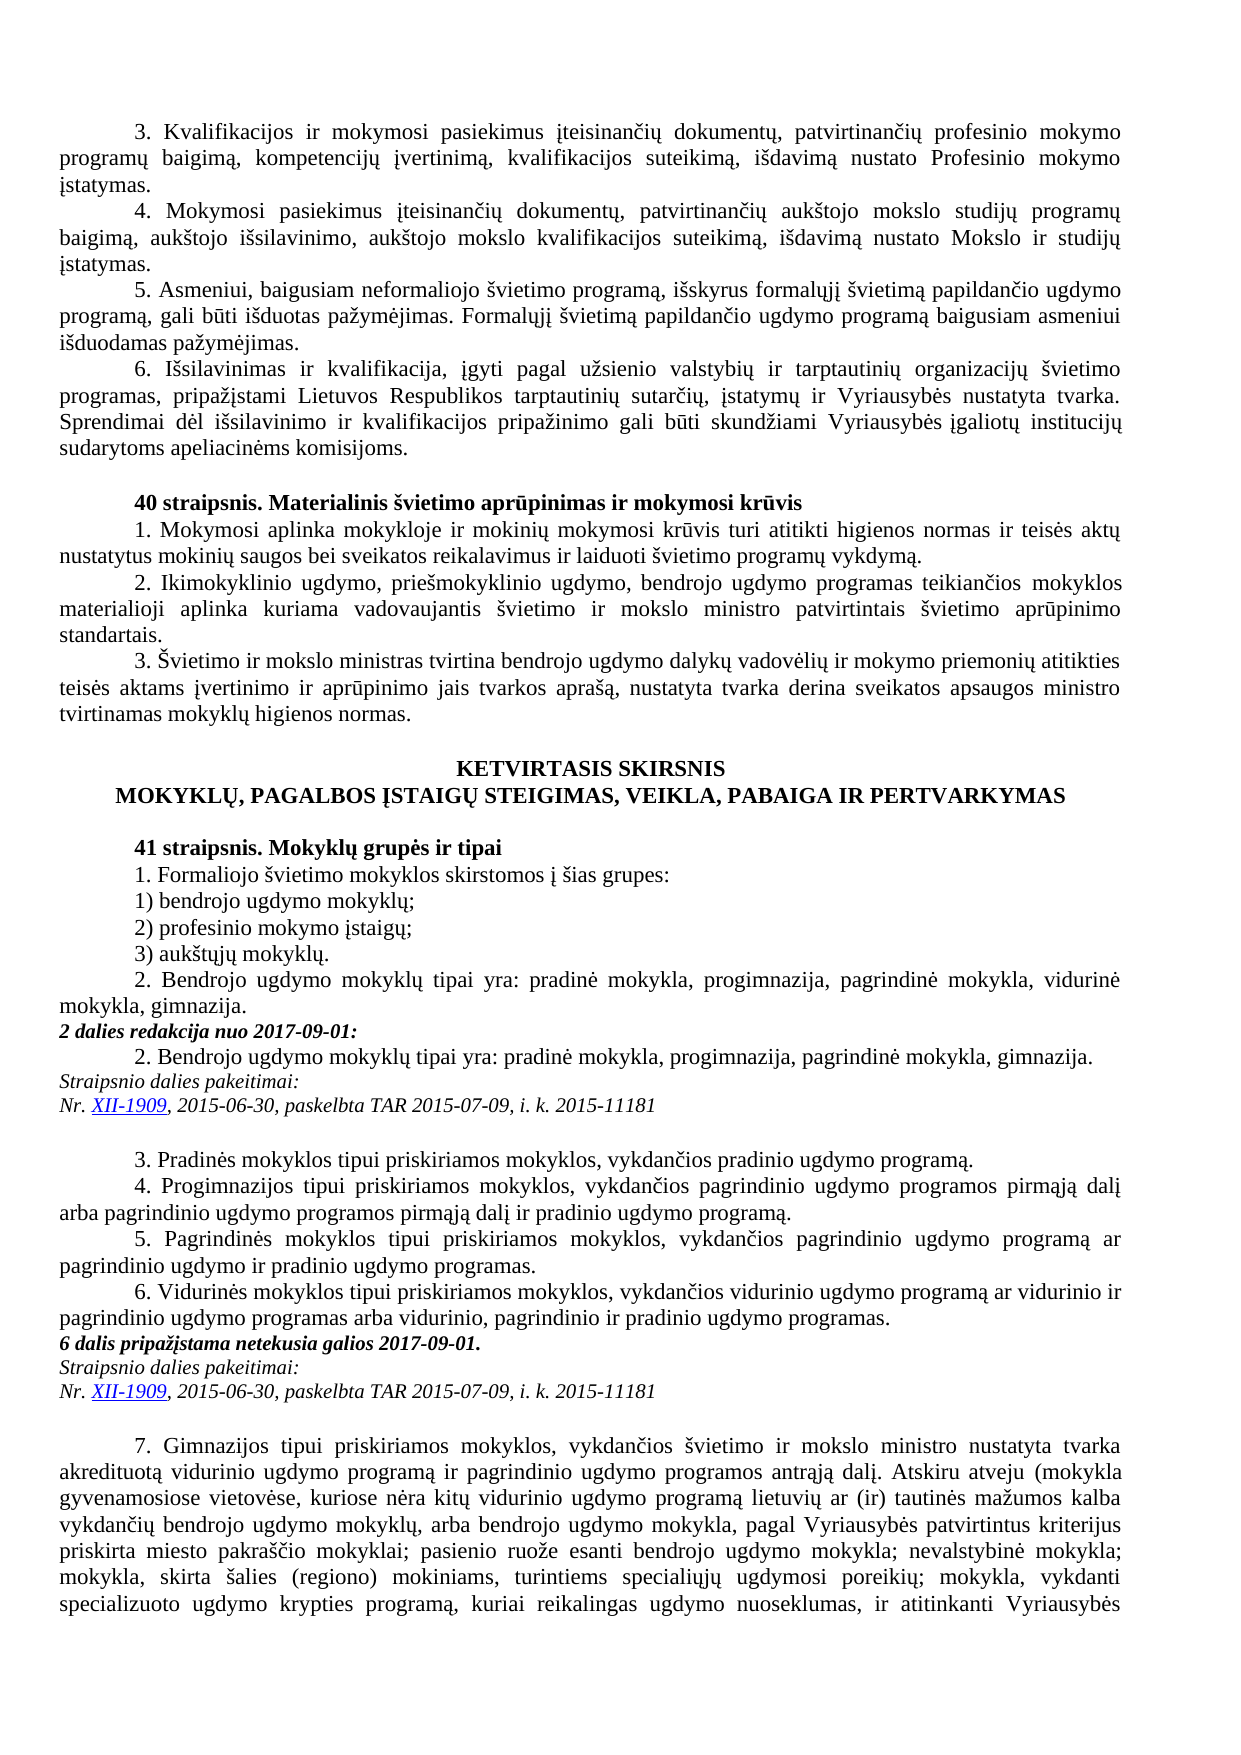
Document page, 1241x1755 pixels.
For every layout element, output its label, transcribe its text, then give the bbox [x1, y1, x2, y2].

text Nr. XII-1909, 2015-06-30, paskelbta TAR 2015-07-09, i. k. 2015-11181 [59, 1379, 1122, 1403]
text Straipsnio dalies pakeitimai: [59, 1069, 1122, 1093]
text 3. Kvalifikacijos ir mokymosi pasiekimus įteisinančių dokumentų, patvirtinančių profesinio mokymo programų baigimą, kompetencijų įvertinimą, kvalifikacijos suteikimą, išdavimą nustato Profesinio mokymo įstatymas. [59, 118, 1122, 197]
text 40 straipsnis. Materialinis švietimo aprūpinimas ir mokymosi krūvis [59, 489, 1122, 516]
text 2. Ikimokyklinio ugdymo, priešmokyklinio ugdymo, bendrojo ugdymo programas teikiančios mokyklos materialioji aplinka kuriama vadovaujantis švietimo ir mokslo ministro patvirtintais švietimo aprūpinimo standartais. [59, 568, 1122, 648]
text 4. Mokymosi pasiekimus įteisinančių dokumentų, patvirtinančių aukštojo mokslo studijų programų baigimą, aukštojo išsilavinimo, aukštojo mokslo kvalifikacijos suteikimą, išdavimą nustato Mokslo ir studijų įstatymas. [59, 197, 1122, 276]
text 1. Mokymosi aplinka mokykloje ir mokinių mokymosi krūvis turi atitikti higienos normas ir teisės aktų nustatytus mokinių saugos bei sveikatos reikalavimus ir laiduoti švietimo programų vykdymą. [59, 516, 1122, 568]
text 6 dalis pripažįstama netekusia galios 2017-09-01. [59, 1331, 1122, 1355]
text 5. Pagrindinės mokyklos tipui priskiriamos mokyklos, vykdančios pagrindinio ugdymo programą ar pagrindinio ugdymo ir pradinio ugdymo programas. [59, 1225, 1122, 1278]
text 3. Pradinės mokyklos tipui priskiriamos mokyklos, vykdančios pradinio ugdymo programą. [59, 1146, 1122, 1173]
text 2 dalies redakcija nuo 2017-09-01: [59, 1019, 1122, 1043]
text 2) profesinio mokymo įstaigų; [59, 913, 1122, 940]
text 5. Asmeniui, baigusiam neformaliojo švietimo programą, išskyrus formalųjį švietimą papildančio ugdymo programą, gali būti išduotas pažymėjimas. Formalųjį švietimą papildančio ugdymo programą baigusiam asmeniui išduodamas pažymėjimas. [59, 276, 1122, 355]
text 4. Progimnazijos tipui priskiriamos mokyklos, vykdančios pagrindinio ugdymo programos pirmąją dalį arba pagrindinio ugdymo programos pirmąją dalį ir pradinio ugdymo programą. [59, 1173, 1122, 1225]
text 3. Švietimo ir mokslo ministras tvirtina bendrojo ugdymo dalykų vadovėlių ir mokymo priemonių atitikties teisės aktams įvertinimo ir aprūpinimo jais tvarkos aprašą, nustatyta tvarka derina sveikatos apsaugos ministro tvirtinamas mokyklų higienos normas. [59, 648, 1122, 727]
text 1) bendrojo ugdymo mokyklų; [59, 887, 1122, 913]
text 2. Bendrojo ugdymo mokyklų tipai yra: pradinė mokykla, progimnazija, pagrindinė mokykla, vidurinė mokykla, gimnazija. [59, 966, 1122, 1019]
text 3) aukštųjų mokyklų. [59, 940, 1122, 966]
text 2. Bendrojo ugdymo mokyklų tipai yra: pradinė mokykla, progimnazija, pagrindinė mokykla, gimnazija. [59, 1043, 1122, 1069]
text 41 straipsnis. Mokyklų grupės ir tipai [59, 834, 1122, 861]
text Straipsnio dalies pakeitimai: [59, 1355, 1122, 1379]
text 7. Gimnazijos tipui priskiriamos mokyklos, vykdančios švietimo ir mokslo ministro nustatyta tvarka akredituotą vidurinio ugdymo programą ir pagrindinio ugdymo programos antrąją dalį. Atskiru atveju (mokykla gyvenamosiose vietovėse, kuriose nėra kitų vidurinio ugdymo programą lietuvių ar (ir) tautinės mažumos kalba vykdančių bendrojo ugdymo mokyklų, arba bendrojo ugdymo mokykla, pagal Vyriausybės patvirtintus kriterijus priskirta miesto pakraščio mokyklai; pasienio ruože esanti bendrojo ugdymo mokykla; nevalstybinė mokykla; mokykla, skirta šalies (regiono) mokiniams, turintiems specialiųjų ugdymosi poreikių; mokykla, vykdanti specializuoto ugdymo krypties programą, kuriai reikalingas ugdymo nuoseklumas, ir atitinkanti Vyriausybės [59, 1432, 1122, 1616]
text Nr. XII-1909, 2015-06-30, paskelbta TAR 2015-07-09, i. k. 2015-11181 [59, 1093, 1122, 1117]
text 1. Formaliojo švietimo mokyklos skirstomos į šias grupes: [59, 861, 1122, 887]
text 6. Vidurinės mokyklos tipui priskiriamos mokyklos, vykdančios vidurinio ugdymo programą ar vidurinio ir pagrindinio ugdymo programas arba vidurinio, pagrindinio ir pradinio ugdymo programas. [59, 1278, 1122, 1331]
text 6. Išsilavinimas ir kvalifikacija, įgyti pagal užsienio valstybių ir tarptautinių organizacijų švietimo programas, pripažįstami Lietuvos Respublikos tarptautinių sutarčių, įstatymų ir Vyriausybės nustatyta tvarka. Sprendimai dėl išsilavinimo ir kvalifikacijos pripažinimo gali būti skundžiami Vyriausybės įgaliotų institucijų sudarytoms apeliacinėms komisijoms. [59, 355, 1122, 461]
text KETVIRTASIS SKIRSNIS [59, 755, 1122, 782]
text MOKYKLŲ, PAGALBOS ĮSTAIGŲ STEIGIMAS, VEIKLA, PABAIGA IR PERTVARKYMAS [59, 782, 1122, 808]
